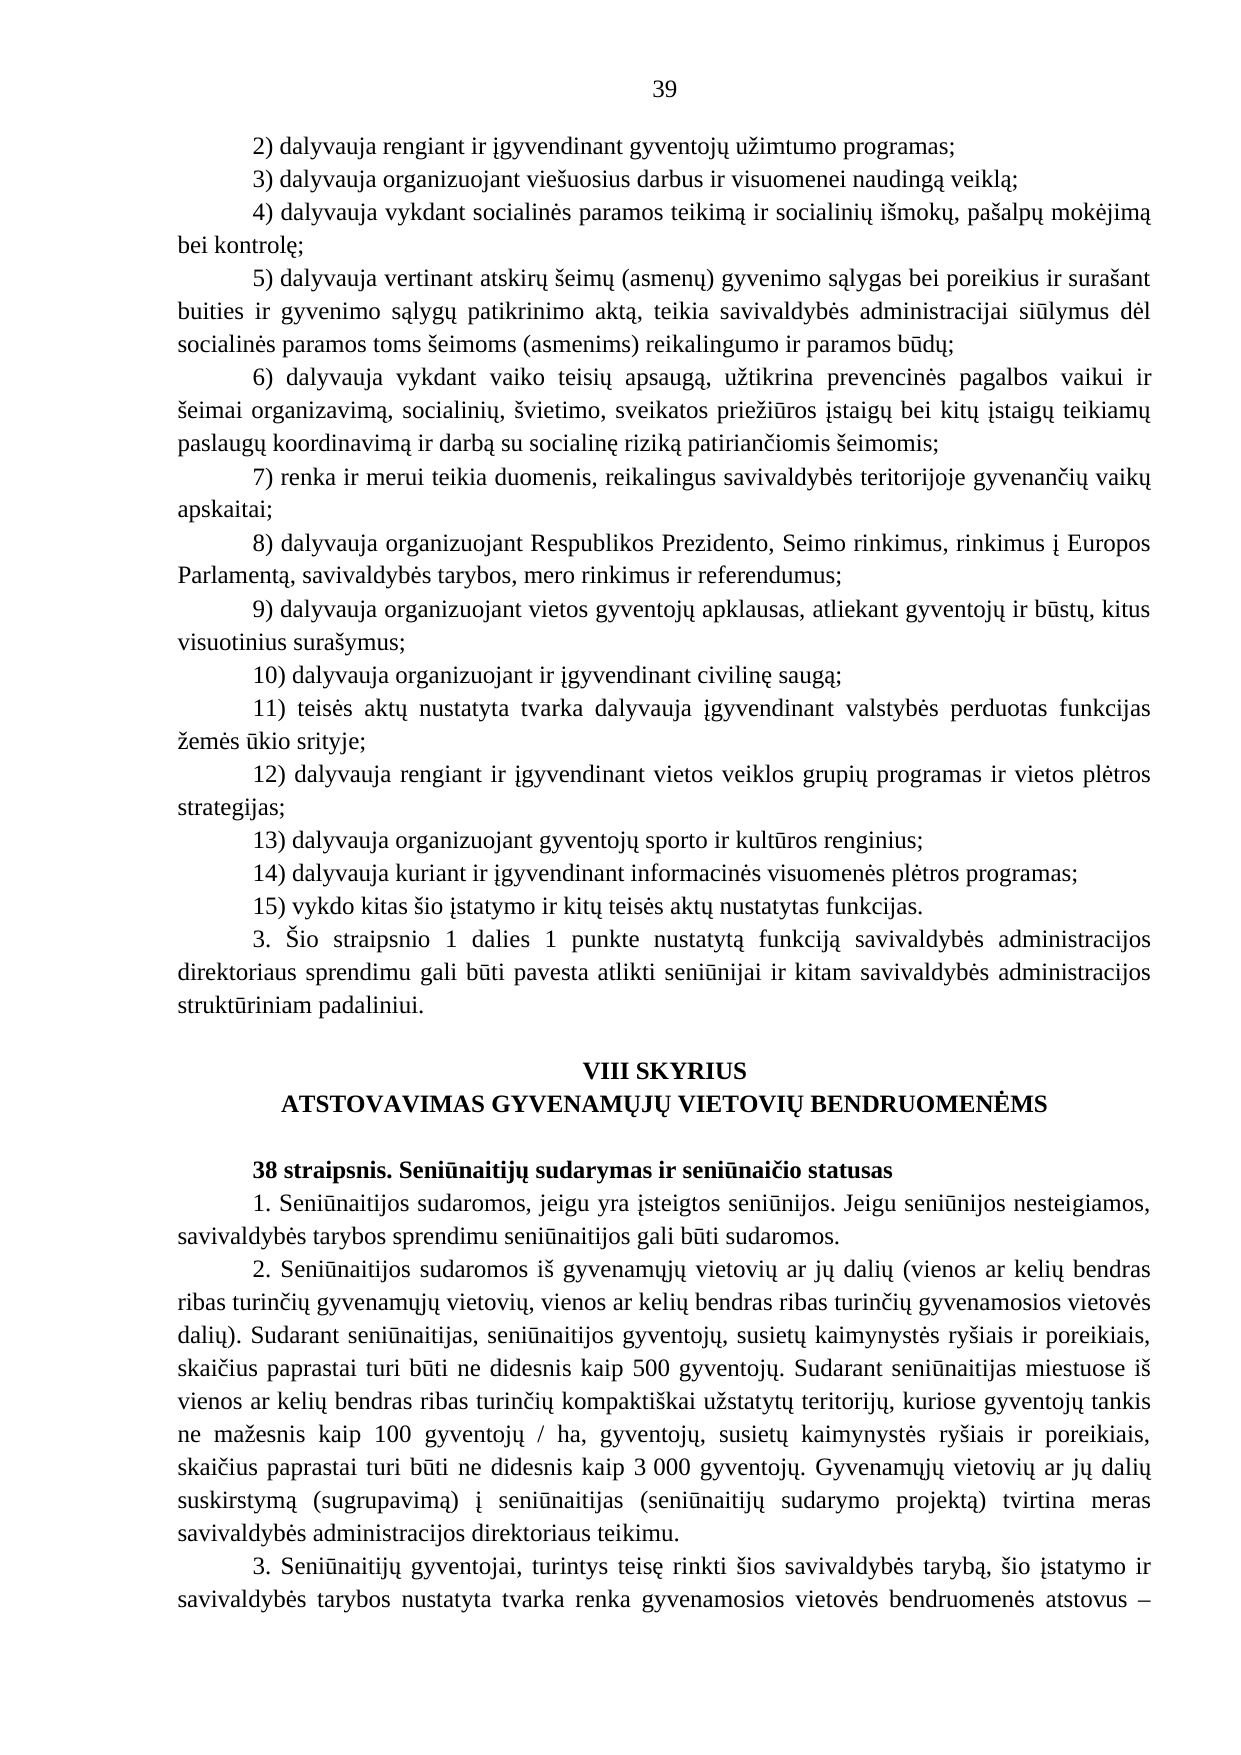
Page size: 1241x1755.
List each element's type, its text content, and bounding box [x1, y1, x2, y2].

text 10) dalyvauja organizuojant ir įgyvendinant civilinę saugą; [177, 660, 1152, 688]
text 5) dalyvauja vertinant atskirų šeimų (asmenų) gyvenimo sąlygas bei poreikius ir surašant buities ir gyvenimo sąlygų patikrinimo aktą, teikia savivaldybės administracijai siūlymus dėl socialinės paramos toms šeimoms (asmenims) reikalingumo ir paramos būdų; [177, 263, 1152, 358]
text 3. Seniūnaitijų gyventojai, turintys teisę rinkti šios savivaldybės tarybą, šio įstatymo ir savivaldybės tarybos nustatyta tvarka renka gyvenamosios vietovės bendruomenės atstovus – [177, 1551, 1152, 1613]
text 2) dalyvauja rengiant ir įgyvendinant gyventojų užimtumo programas; [177, 131, 1152, 160]
subtitle ATSTOVAVIMAS GYVENAMŲJŲ VIETOVIŲ BENDRUOMENĖMS [177, 1089, 1152, 1118]
text 9) dalyvauja organizuojant vietos gyventojų apklausas, atliekant gyventojų ir būstų, kitus visuotinius surašymus; [177, 594, 1152, 655]
text 12) dalyvauja rengiant ir įgyvendinant vietos veiklos grupių programas ir vietos plėtros strategijas; [177, 759, 1152, 821]
text 7) renka ir merui teikia duomenis, reikalingus savivaldybės teritorijoje gyvenančių vaikų apskaitai; [177, 462, 1152, 523]
text 1. Seniūnaitijos sudaromos, jeigu yra įsteigtos seniūnijos. Jeigu seniūnijos nesteigiamos, savivaldybės tarybos sprendimu seniūnaitijos gali būti sudaromos. [177, 1188, 1152, 1250]
text 13) dalyvauja organizuojant gyventojų sporto ir kultūros renginius; [177, 825, 1152, 853]
text 3) dalyvauja organizuojant viešuosius darbus ir visuomenei naudingą veiklą; [177, 164, 1152, 193]
text 3. Šio straipsnio 1 dalies 1 punkte nustatytą funkciją savivaldybės administracijos direktoriaus sprendimu gali būti pavesta atlikti seniūnijai ir kitam savivaldybės administracijos struktūriniam padaliniui. [177, 924, 1152, 1019]
text 4) dalyvauja vykdant socialinės paramos teikimą ir socialinių išmokų, pašalpų mokėjimą bei kontrolę; [177, 197, 1152, 259]
text VIII SKYRIUS [177, 1056, 1152, 1085]
text 8) dalyvauja organizuojant Respublikos Prezidento, Seimo rinkimus, rinkimus į Europos Parlamentą, savivaldybės tarybos, mero rinkimus ir referendumus; [177, 528, 1152, 589]
text 2. Seniūnaitijos sudaromos iš gyvenamųjų vietovių ar jų dalių (vienos ar kelių bendras ribas turinčių gyvenamųjų vietovių, vienos ar kelių bendras ribas turinčių gyvenamosios vietovės dalių). Sudarant seniūnaitijas, seniūnaitijos gyventojų, susietų kaimynystės ryšiais ir poreikiais, skaičius paprastai turi būti ne didesnis kaip 500 gyventojų. Sudarant seniūnaitijas miestuose iš vienos ar kelių bendras ribas turinčių kompaktiškai užstatytų teritorijų, kuriose gyventojų tankis ne mažesnis kaip 100 gyventojų / ha, gyventojų, susietų kaimynystės ryšiais ir poreikiais, skaičius paprastai turi būti ne didesnis kaip 3 000 gyventojų. Gyvenamųjų vietovių ar jų dalių suskirstymą (sugrupavimą) į seniūnaitijas (seniūnaitijų sudarymo projektą) tvirtina meras savivaldybės administracijos direktoriaus teikimu. [177, 1254, 1152, 1547]
text 11) teisės aktų nustatyta tvarka dalyvauja įgyvendinant valstybės perduotas funkcijas žemės ūkio srityje; [177, 693, 1152, 754]
text 38 straipsnis. Seniūnaitijų sudarymas ir seniūnaičio statusas [177, 1155, 1152, 1184]
text 6) dalyvauja vykdant vaiko teisių apsaugą, užtikrina prevencinės pagalbos vaikui ir šeimai organizavimą, socialinių, švietimo, sveikatos priežiūros įstaigų bei kitų įstaigų teikiamų paslaugų koordinavimą ir darbą su socialinę riziką patiriančiomis šeimomis; [177, 362, 1152, 457]
text 15) vykdo kitas šio įstatymo ir kitų teisės aktų nustatytas funkcijas. [177, 891, 1152, 919]
text 14) dalyvauja kuriant ir įgyvendinant informacinės visuomenės plėtros programas; [177, 858, 1152, 887]
